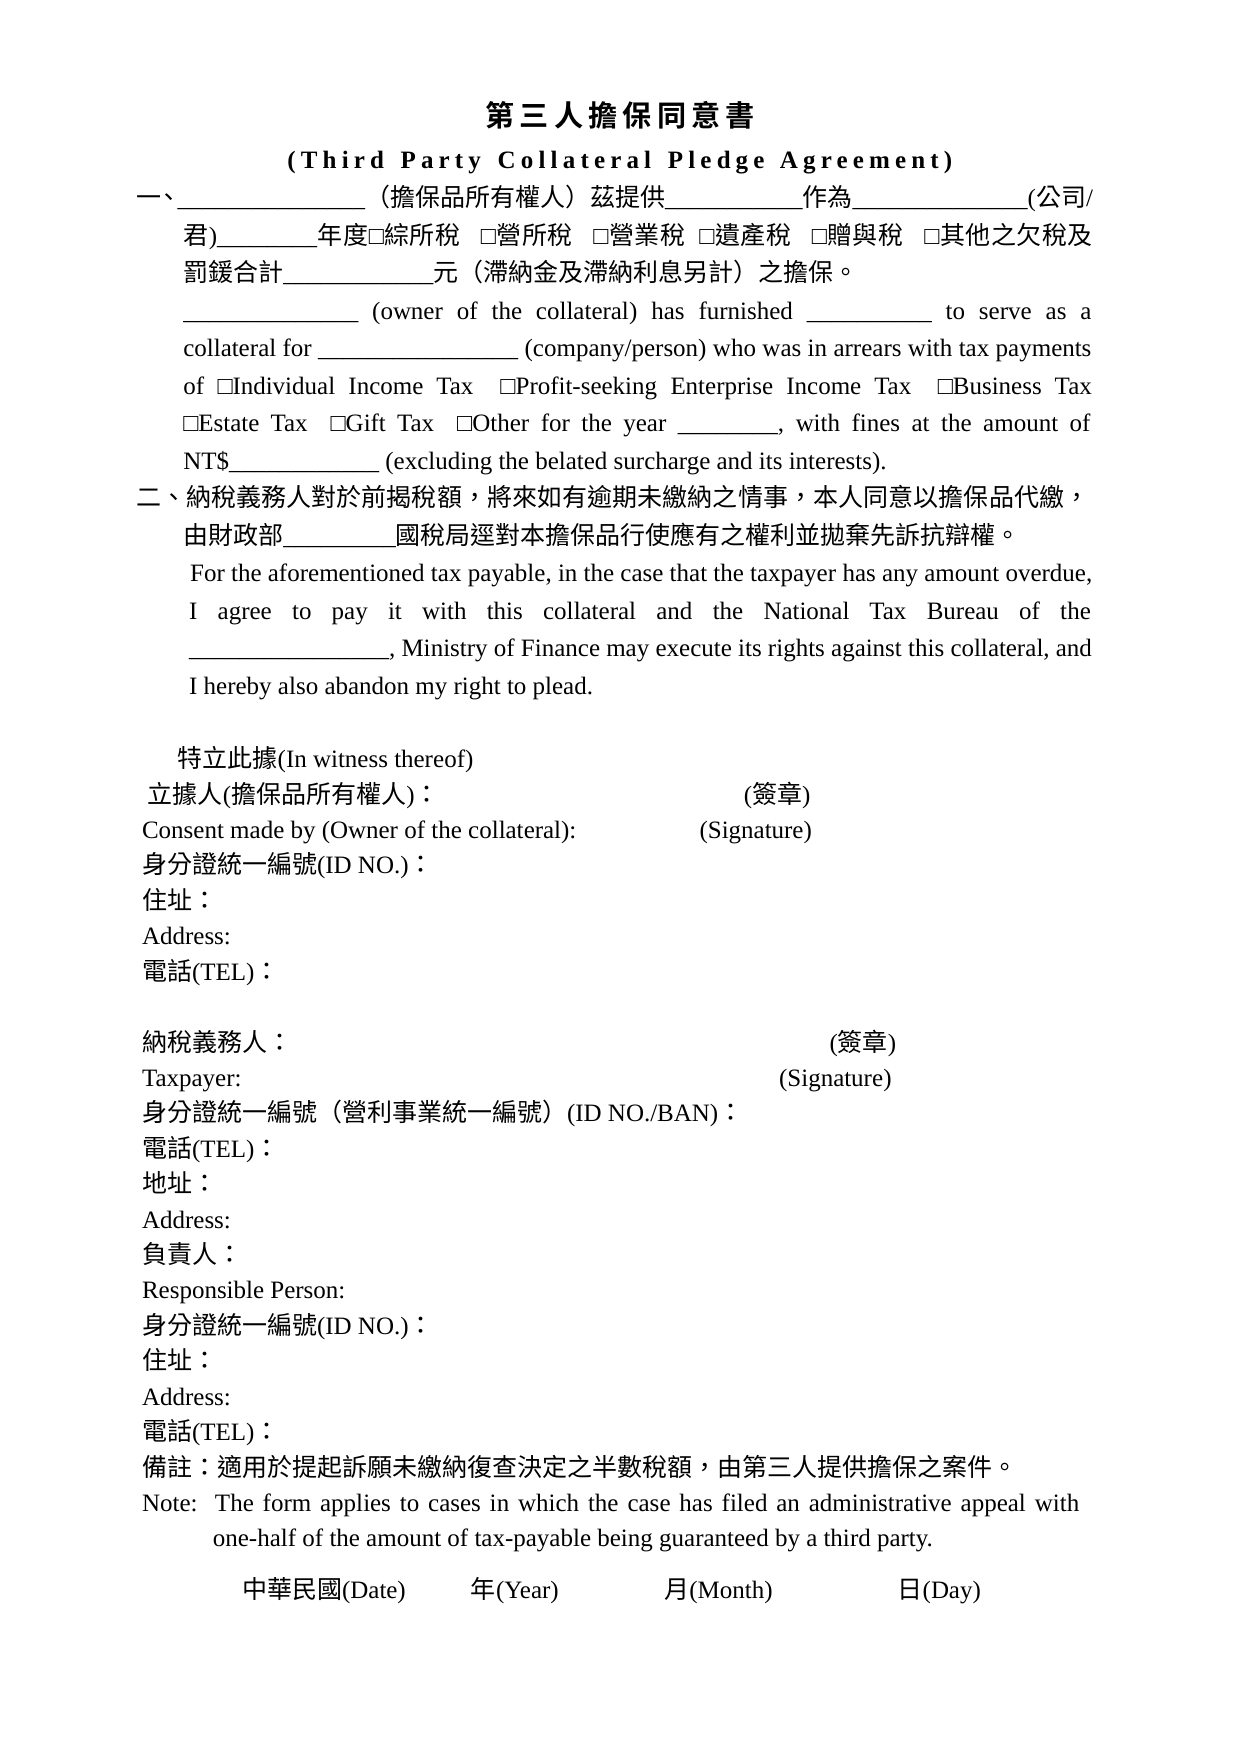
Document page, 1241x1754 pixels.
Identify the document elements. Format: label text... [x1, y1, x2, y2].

text Taxpayer: (Signature) [142, 1058, 1081, 1093]
text 納稅義務人： (簽章) [142, 1023, 1081, 1058]
text 住址： [142, 1341, 1081, 1377]
text 身分證統一編號(ID NO.)： [142, 1306, 1081, 1341]
text Address: [142, 1377, 1081, 1412]
text For the aforementioned tax payable, in the case that the taxpayer has any amount overdue, I agree to pay it with this collateral and the National Tax Bureau of the ________________, Ministry of Finance may execute its rights against this collateral, and I hereby also abandon my right to plead. [171, 552, 1093, 702]
text 備註：適用於提起訴願未繳納復查決定之半數稅額，由第三人提供擔保之案件。 [142, 1448, 1081, 1483]
text 二、納稅義務人對於前揭稅額，將來如有逾期未繳納之情事，本人同意以擔保品代繳，由財政部_________國稅局逕對本擔保品行使應有之權利並拋棄先訴抗辯權。 [136, 477, 1093, 552]
text Responsible Person: [142, 1271, 1081, 1306]
text 身分證統一編號(ID NO.)： [142, 846, 1081, 881]
text 身分證統一編號（營利事業統一編號）(ID NO./BAN)： [142, 1093, 1081, 1129]
text Consent made by (Owner of the collateral): (Signature) [142, 810, 1081, 846]
text Address: [142, 1200, 1081, 1235]
text 一、_______________（擔保品所有權人）茲提供___________作為______________(公司/君)________年度□綜所稅 □營所稅 □營業稅 □遺產稅 □贈與稅 □其他之欠稅及罰鍰合計____________元（滯納金及滯納利息另計）之擔保。 [136, 177, 1093, 289]
text 立據人(擔保品所有權人)： (簽章) [148, 775, 1081, 810]
text Note: The form applies to cases in which the case has filed an administrative appeal with one-half of the amount of tax-payable being guaranteed by a third party. [142, 1483, 1081, 1554]
text ______________ (owner of the collateral) has furnished __________ to serve as a collateral for ________________ (company/person) who was in arrears with tax payments of □Individual Income Tax □Profit-seeking Enterprise Income Tax □Business Tax □Estate Tax □Gift Tax □Other for the year ________, with fines at the amount of NT$____________ (excluding the belated surcharge and its interests). [183, 289, 1093, 477]
text 第三人擔保同意書 [148, 93, 1093, 135]
text 負責人： [142, 1235, 1081, 1271]
text (Third Party Collateral Pledge Agreement) [148, 135, 1093, 177]
text 電話(TEL)： [142, 952, 1081, 987]
text 電話(TEL)： [142, 1129, 1081, 1164]
text 電話(TEL)： [142, 1412, 1081, 1448]
text 地址： [142, 1164, 1081, 1200]
text 特立此據(In witness thereof) [171, 739, 1081, 775]
text 住址： [142, 881, 1081, 916]
text Address: [142, 916, 1081, 952]
text 中華民國(Date) 年(Year) 月(Month) 日(Day) [142, 1570, 1081, 1606]
